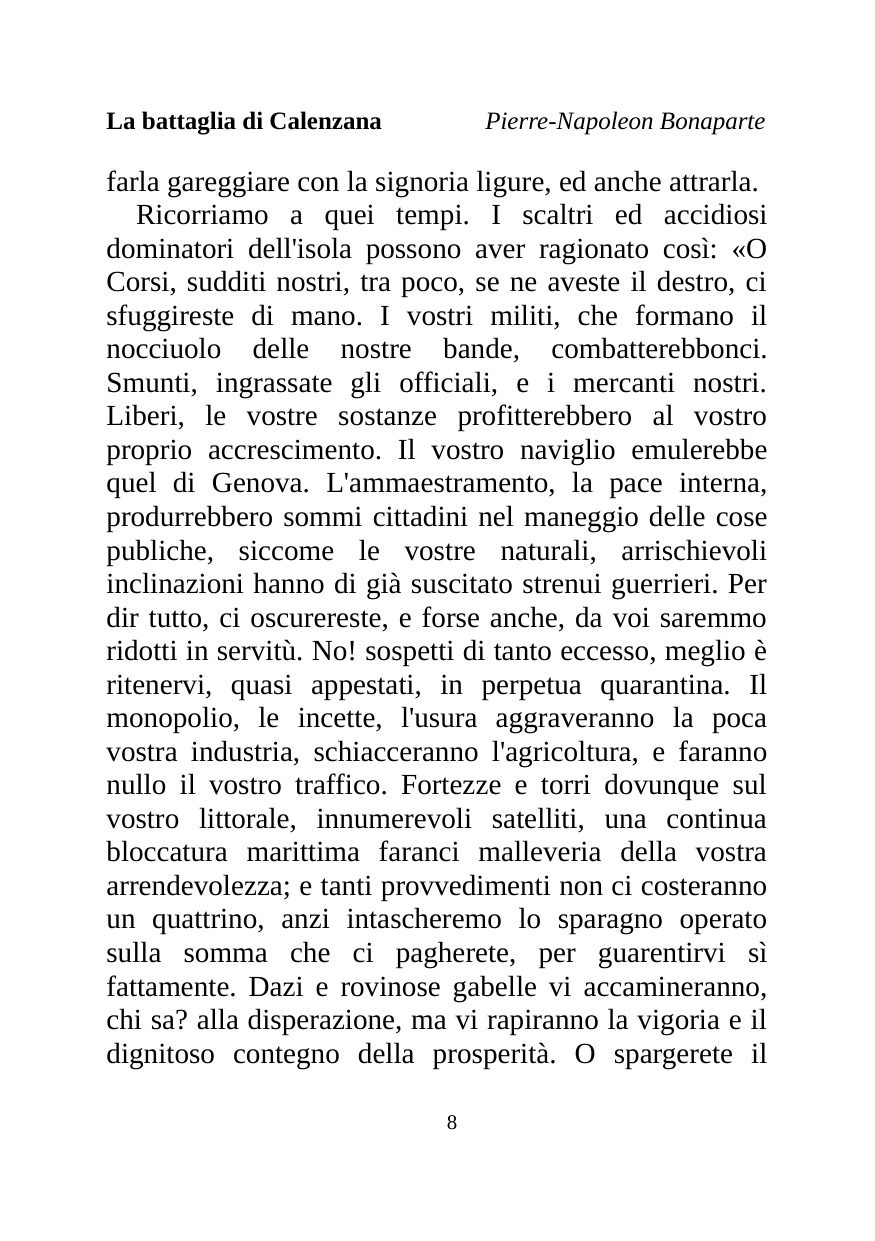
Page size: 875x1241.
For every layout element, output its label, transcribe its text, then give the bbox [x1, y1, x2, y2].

text Ricorriamo a quei tempi. I scaltri ed accidiosi dominatori dell'isola possono aver ragionato così: «O Corsi, sudditi nostri, tra poco, se ne aveste il destro, ci sfuggireste di mano. I vostri militi, che formano il nocciuolo delle nostre bande, combatterebbonci. Smunti, ingrassate gli officiali, e i mercanti nostri. Liberi, le vostre sostanze profitterebbero al vostro proprio accrescimento. Il vostro naviglio emulerebbe quel di Genova. L'ammaestramento, la pace interna, produrrebbero sommi cittadini nel maneggio delle cose publiche, siccome le vostre naturali, arrischievoli inclinazioni hanno di già suscitato strenui guerrieri. Per dir tutto, ci oscurereste, e forse anche, da voi saremmo ridotti in servitù. No! sospetti di tanto eccesso, meglio è ritenervi, quasi appestati, in perpetua quarantina. Il monopolio, le incette, l'usura aggraveranno la poca vostra industria, schiacceranno l'agricoltura, e faranno nullo il vostro traffico. Fortezze e torri dovunque sul vostro littorale, innumerevoli satelliti, una continua bloccatura marittima faranci malleveria della vostra arrendevolezza; e tanti provvedimenti non ci costeranno un quattrino, anzi intascheremo lo sparagno operato sulla somma che ci pagherete, per guarentirvi sì fattamente. Dazi e rovinose gabelle vi accamineranno, chi sa? alla disperazione, ma vi rapiranno la vigoria e il dignitoso contegno della prosperità. O spargerete il [106, 197, 768, 1069]
text farla gareggiare con la signoria ligure, ed anche attrarla. [106, 164, 768, 197]
